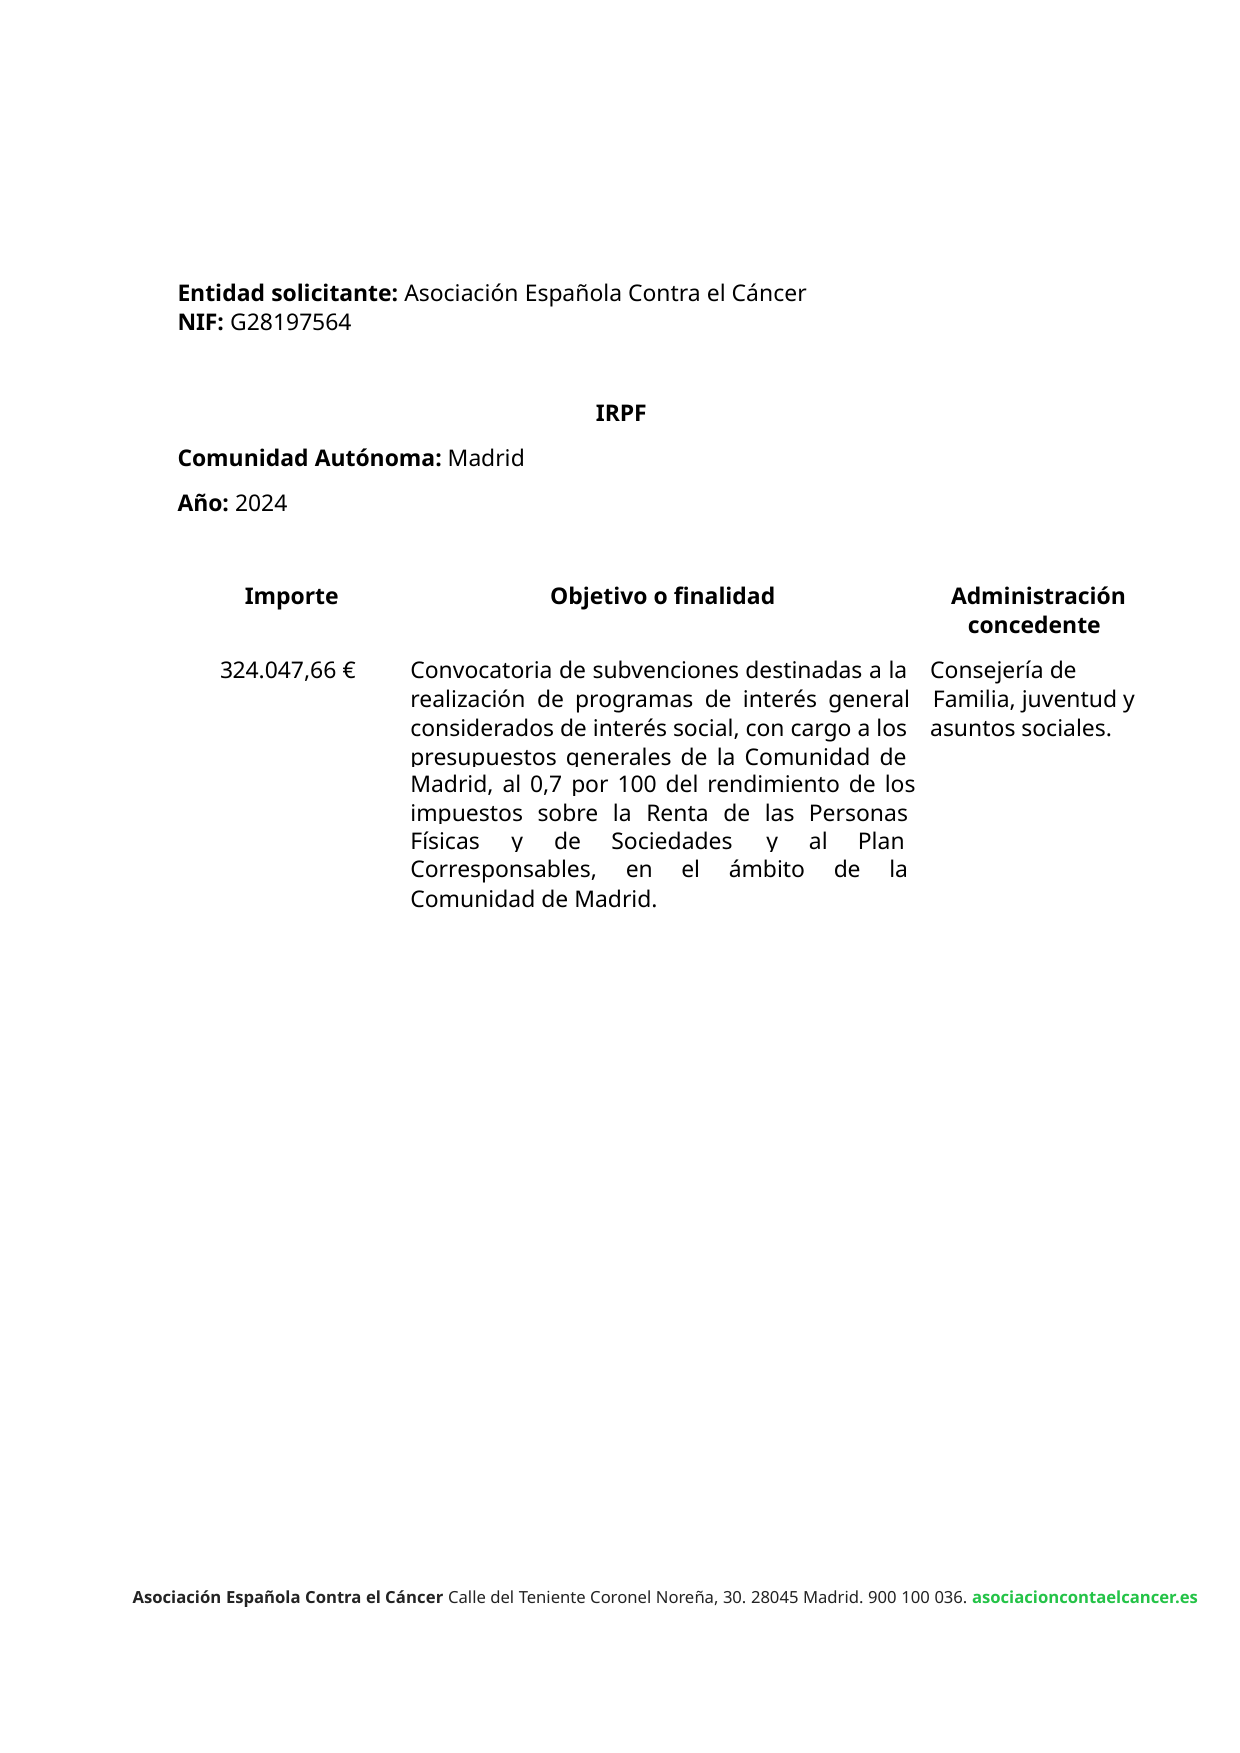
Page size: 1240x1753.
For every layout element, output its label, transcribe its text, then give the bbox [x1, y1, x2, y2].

text impuestos sobre la Renta de las Personas [410, 796, 929, 827]
text Administración [951, 579, 1142, 611]
text Objetivo o finalidad [550, 579, 790, 611]
text NIF: G28197564 [177, 308, 821, 336]
text Asociación Española Contra el Cáncer Calle del Teniente Coronel Noreña, 30. 28045 Madrid. 900 100 036. asociacioncontaelcancer.es [132, 1585, 1204, 1608]
text 24.047,66 € [232, 653, 382, 685]
text Entidad solicitante: Asociación Española Contra el Cáncer [177, 276, 821, 308]
text y [766, 824, 803, 852]
text considerados de interés social, con cargo a los asuntos sociales. [410, 713, 1150, 742]
text Importe [244, 579, 358, 611]
text Comunidad Autónoma: Madrid [177, 441, 670, 473]
text Comunidad de Madrid. [410, 884, 929, 913]
text 3 [220, 653, 232, 685]
text Físicas [410, 824, 506, 852]
text al Plan [809, 824, 929, 852]
text Convocatoria de subvenciones destinadas a la Consejería de [410, 653, 1150, 685]
text y [511, 824, 548, 852]
text de Sociedades [554, 824, 761, 852]
text Corresponsables, en el ámbito de la [410, 852, 929, 884]
text Año: 2024 [177, 486, 670, 518]
text realización de programas de interés general Familia, juventud y [410, 685, 1150, 713]
text presupuestos generales de la Comunidad de [410, 742, 1150, 771]
text IRPF [596, 396, 670, 428]
text concedente [968, 611, 1142, 639]
text Madrid, al 0,7 por 100 del rendimiento de los [410, 767, 929, 796]
